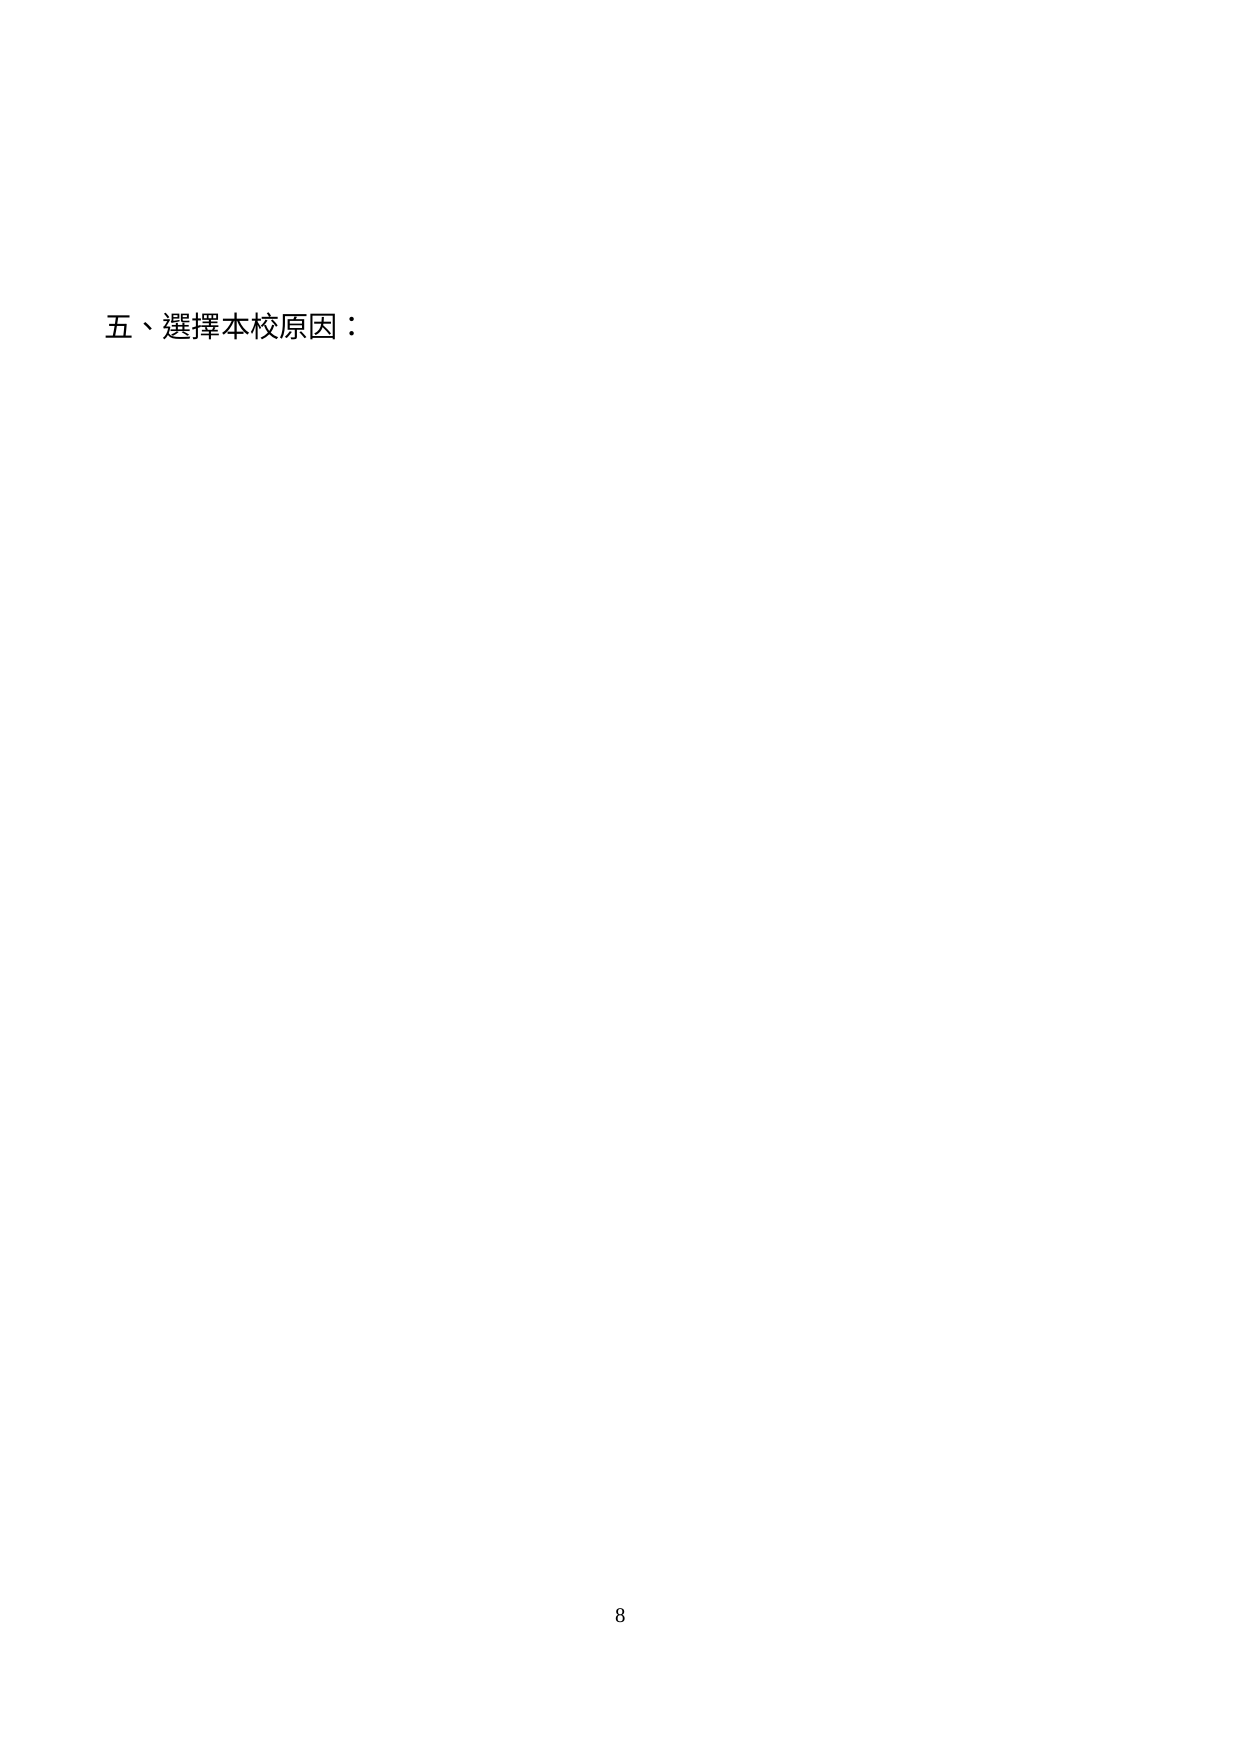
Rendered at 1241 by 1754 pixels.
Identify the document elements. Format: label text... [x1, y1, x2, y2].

text 五、選擇本校原因： [75, 283, 1165, 346]
